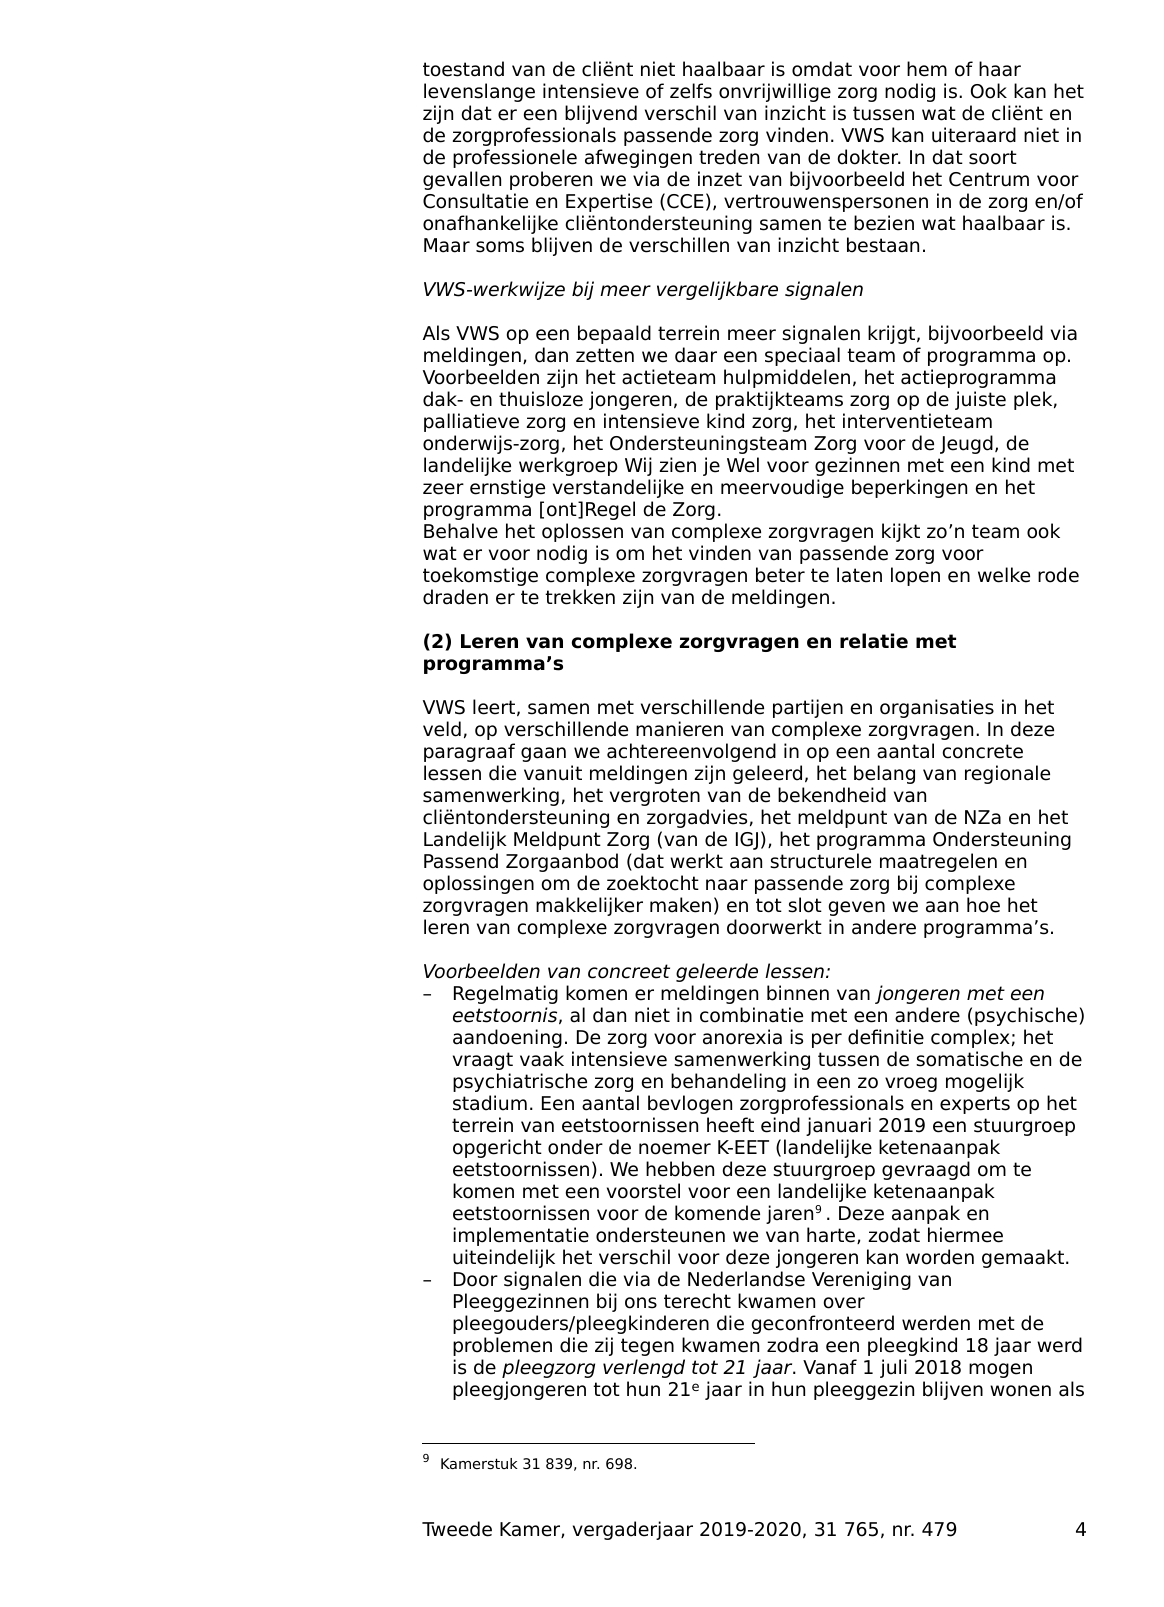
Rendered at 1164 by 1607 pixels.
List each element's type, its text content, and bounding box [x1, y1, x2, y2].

text Behalve het oplossen van complexe zorgvragen kijkt zo’n team ook wat er voor nodig is om het vinden van passende zorg voor toekomstige complexe zorgvragen beter te laten lopen en welke rode draden er te trekken zijn van de meldingen. [422, 521, 1087, 609]
text – Door signalen die via de Nederlandse Vereniging van Pleeggezinnen bij ons terecht kwamen over pleegouders/pleegkinderen die geconfronteerd werden met de problemen die zij tegen kwamen zodra een pleegkind 18 jaar werd is de pleegzorg verlengd tot 21 jaar. Vanaf 1 juli 2018 mogen pleegjongeren tot hun 21e jaar in hun pleeggezin blijven wonen als [422, 1269, 1087, 1401]
subtitle Voorbeelden van concreet geleerde lessen: [422, 961, 1087, 983]
subtitle (2) Leren van complexe zorgvragen en relatie met programma’s [422, 631, 1087, 675]
text Kamerstuk 31 839, nr. 698. [422, 1452, 1087, 1474]
text toestand van de cliënt niet haalbaar is omdat voor hem of haar levenslange intensieve of zelfs onvrijwillige zorg nodig is. Ook kan het zijn dat er een blijvend verschil van inzicht is tussen wat de cliënt en de zorgprofessionals passende zorg vinden. VWS kan uiteraard niet in de professionele afwegingen treden van de dokter. In dat soort gevallen proberen we via de inzet van bijvoorbeeld het Centrum voor Consultatie en Expertise (CCE), vertrouwenspersonen in de zorg en/of onafhankelijke cliëntondersteuning samen te bezien wat haalbaar is. Maar soms blijven de verschillen van inzicht bestaan. [422, 59, 1087, 257]
text VWS leert, samen met verschillende partijen en organisaties in het veld, op verschillende manieren van complexe zorgvragen. In deze paragraaf gaan we achtereenvolgend in op een aantal concrete lessen die vanuit meldingen zijn geleerd, het belang van regionale samenwerking, het vergroten van de bekendheid van cliëntondersteuning en zorgadvies, het meldpunt van de NZa en het Landelijk Meldpunt Zorg (van de IGJ), het programma Ondersteuning Passend Zorgaanbod (dat werkt aan structurele maatregelen en oplossingen om de zoektocht naar passende zorg bij complexe zorgvragen makkelijker maken) en tot slot geven we aan hoe het leren van complexe zorgvragen doorwerkt in andere programma’s. [422, 697, 1087, 939]
text – Regelmatig komen er meldingen binnen van jongeren met een eetstoornis, al dan niet in combinatie met een andere (psychische) aandoening. De zorg voor anorexia is per definitie complex; het vraagt vaak intensieve samenwerking tussen de somatische en de psychiatrische zorg en behandeling in een zo vroeg mogelijk stadium. Een aantal bevlogen zorgprofessionals en experts op het terrein van eetstoornissen heeft eind januari 2019 een stuurgroep opgericht onder de noemer K-EET (landelijke ketenaanpak eetstoornissen). We hebben deze stuurgroep gevraagd om te komen met een voorstel voor een landelijke ketenaanpak eetstoornissen voor de komende jaren. Deze aanpak en implementatie ondersteunen we van harte, zodat hiermee uiteindelijk het verschil voor deze jongeren kan worden gemaakt. [422, 983, 1087, 1269]
text Als VWS op een bepaald terrein meer signalen krijgt, bijvoorbeeld via meldingen, dan zetten we daar een speciaal team of programma op. Voorbeelden zijn het actieteam hulpmiddelen, het actieprogramma dak- en thuisloze jongeren, de praktijkteams zorg op de juiste plek, palliatieve zorg en intensieve kind zorg, het interventieteam onderwijs-zorg, het Ondersteuningsteam Zorg voor de Jeugd, de landelijke werkgroep Wij zien je Wel voor gezinnen met een kind met zeer ernstige verstandelijke en meervoudige beperkingen en het programma [ont]Regel de Zorg. [422, 323, 1087, 521]
subtitle VWS-werkwijze bij meer vergelijkbare signalen [422, 279, 1087, 301]
